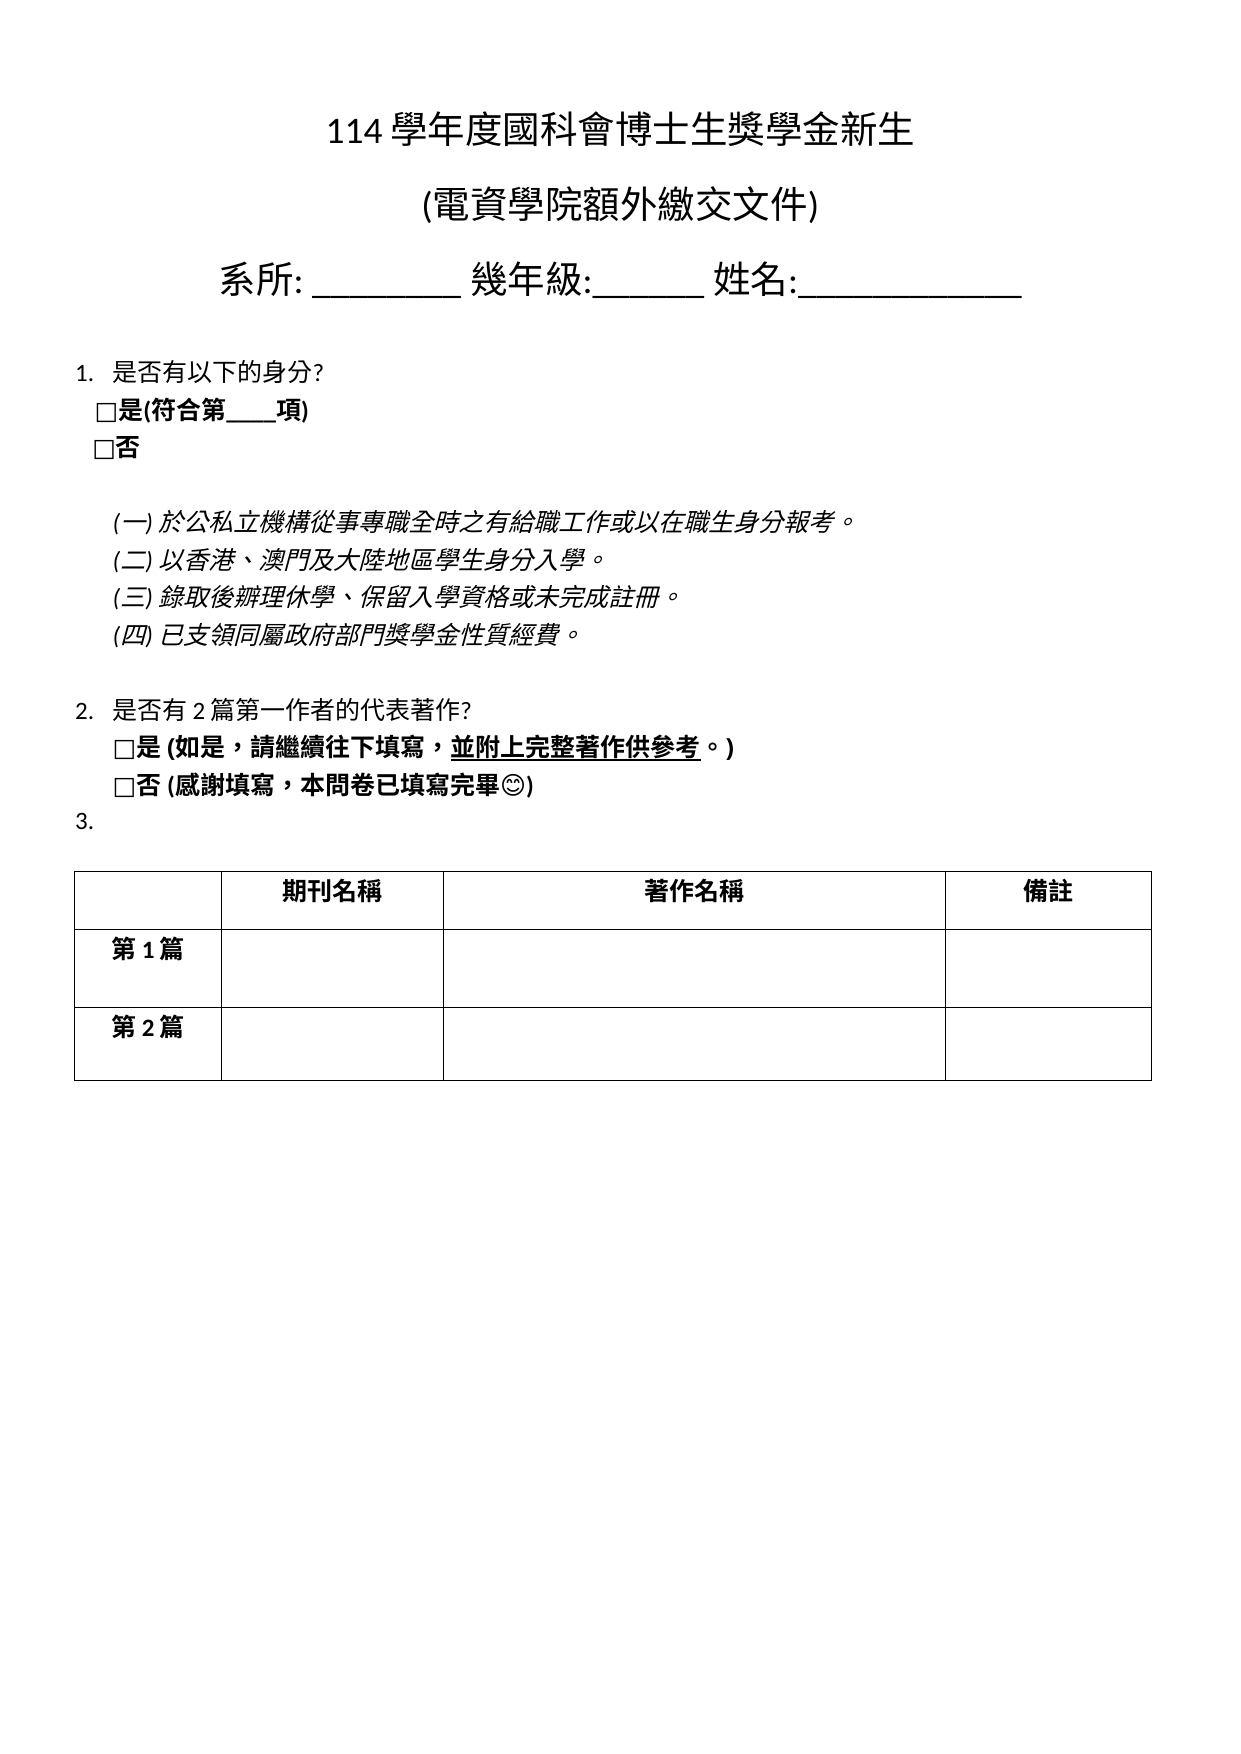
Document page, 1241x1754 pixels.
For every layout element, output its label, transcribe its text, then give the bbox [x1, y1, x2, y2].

list (一) 於公私立機構從事專職全時之有給職工作或以在職生身分報考。 [112, 502, 1165, 539]
list (三) 錄取後辧理休學、保留入學資格或未完成註冊。 [112, 577, 1165, 614]
text □是(符合第____項) [75, 389, 1165, 427]
table_cell [222, 1008, 443, 1080]
table_header 著作名稱 [444, 872, 945, 929]
table_header 備註 [946, 872, 1151, 929]
list (二) 以香港、澳門及大陸地區學生身分入學。 [112, 539, 1165, 577]
list □是 (如是，請繼續往下填寫，並附上完整著作供參考。) [112, 727, 1165, 764]
list 是否有以下的身分? [75, 352, 1165, 389]
list (四) 已支領同屬政府部門獎學金性質經費。 [112, 614, 1165, 652]
table_header [75, 872, 221, 929]
table_cell [946, 1008, 1151, 1080]
list 是否有2篇第一作者的代表著作? [75, 689, 1165, 727]
table_cell 第1篇 [75, 930, 221, 1007]
text 系所: ________ 幾年級:______ 姓名:____________ [75, 239, 1165, 314]
table_header 期刊名稱 [222, 872, 443, 929]
text □否 [75, 427, 1165, 464]
text (電資學院額外繳交文件) [75, 164, 1165, 239]
table_cell 第2篇 [75, 1008, 221, 1080]
table_cell [222, 930, 443, 1007]
list □否 (感謝填寫，本問卷已填寫完畢😊) [112, 764, 1165, 802]
table_cell [444, 1008, 945, 1080]
table_cell [444, 930, 945, 1007]
table_cell [946, 930, 1151, 1007]
text 114學年度國科會博士生獎學金新生 [75, 89, 1165, 164]
